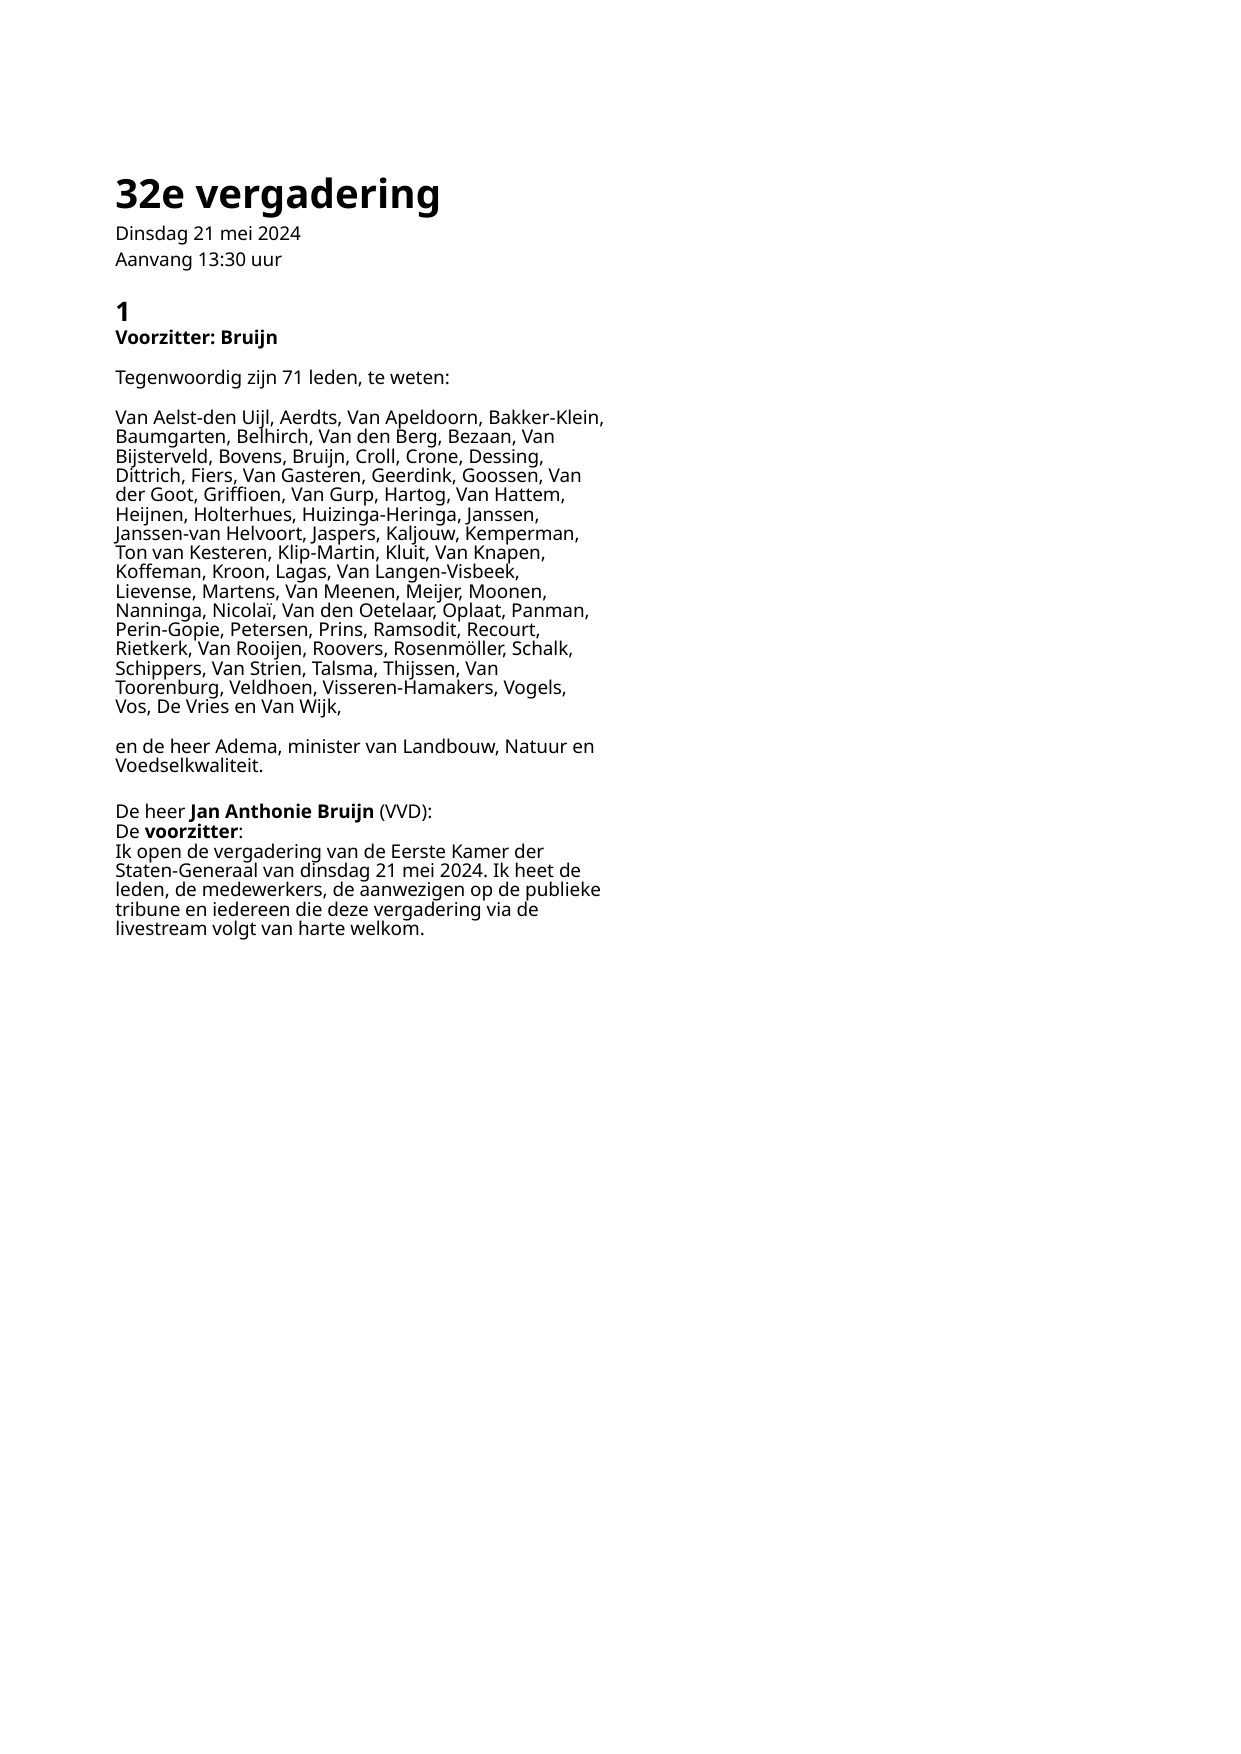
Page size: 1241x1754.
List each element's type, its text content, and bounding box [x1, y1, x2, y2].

text Dinsdag 21 mei 2024 [115, 220, 605, 246]
text Aanvang 13:30 uur [115, 246, 605, 272]
text Tegenwoordig zijn 71 leden, te weten: [115, 369, 605, 388]
text De heer Jan Anthonie Bruijn (VVD): [115, 798, 605, 823]
text Ik open de vergadering van de Eerste Kamer der Staten-Generaal van dinsdag 21 mei 2024. Ik heet de leden, de medewerkers, de aanwezigen op de publieke tribune en iedereen die deze vergadering via de livestream volgt van harte welkom. [115, 843, 605, 939]
text en de heer Adema, minister van Landbouw, Natuur en Voedselkwaliteit. [115, 738, 605, 777]
text 1 [115, 292, 605, 329]
text Voorzitter: Bruijn [115, 329, 605, 348]
text Van Aelst-den Uijl, Aerdts, Van Apeldoorn, Bakker-Klein, Baumgarten, Belhirch, Van den Berg, Bezaan, Van Bijsterveld, Bovens, Bruijn, Croll, Crone, Dessing, Dittrich, Fiers, Van Gasteren, Geerdink, Goossen, Van der Goot, Griffioen, Van Gurp, Hartog, Van Hattem, Heijnen, Holterhues, Huizinga-Heringa, Janssen, Janssen-van Helvoort, Jaspers, Kaljouw, Kemperman, Ton van Kesteren, Klip-Martin, Kluit, Van Knapen, Koffeman, Kroon, Lagas, Van Langen-Visbeek, Lievense, Martens, Van Meenen, Meijer, Moonen, Nanninga, Nicolaï, Van den Oetelaar, Oplaat, Panman, Perin-Gopie, Petersen, Prins, Ramsodit, Recourt, Rietkerk, Van Rooijen, Roovers, Rosenmöller, Schalk, Schippers, Van Strien, Talsma, Thijssen, Van Toorenburg, Veldhoen, Visseren-Hamakers, Vogels, Vos, De Vries en Van Wijk, [115, 409, 605, 717]
text De voorzitter: [115, 823, 605, 843]
text 32e vergadering [115, 165, 605, 220]
